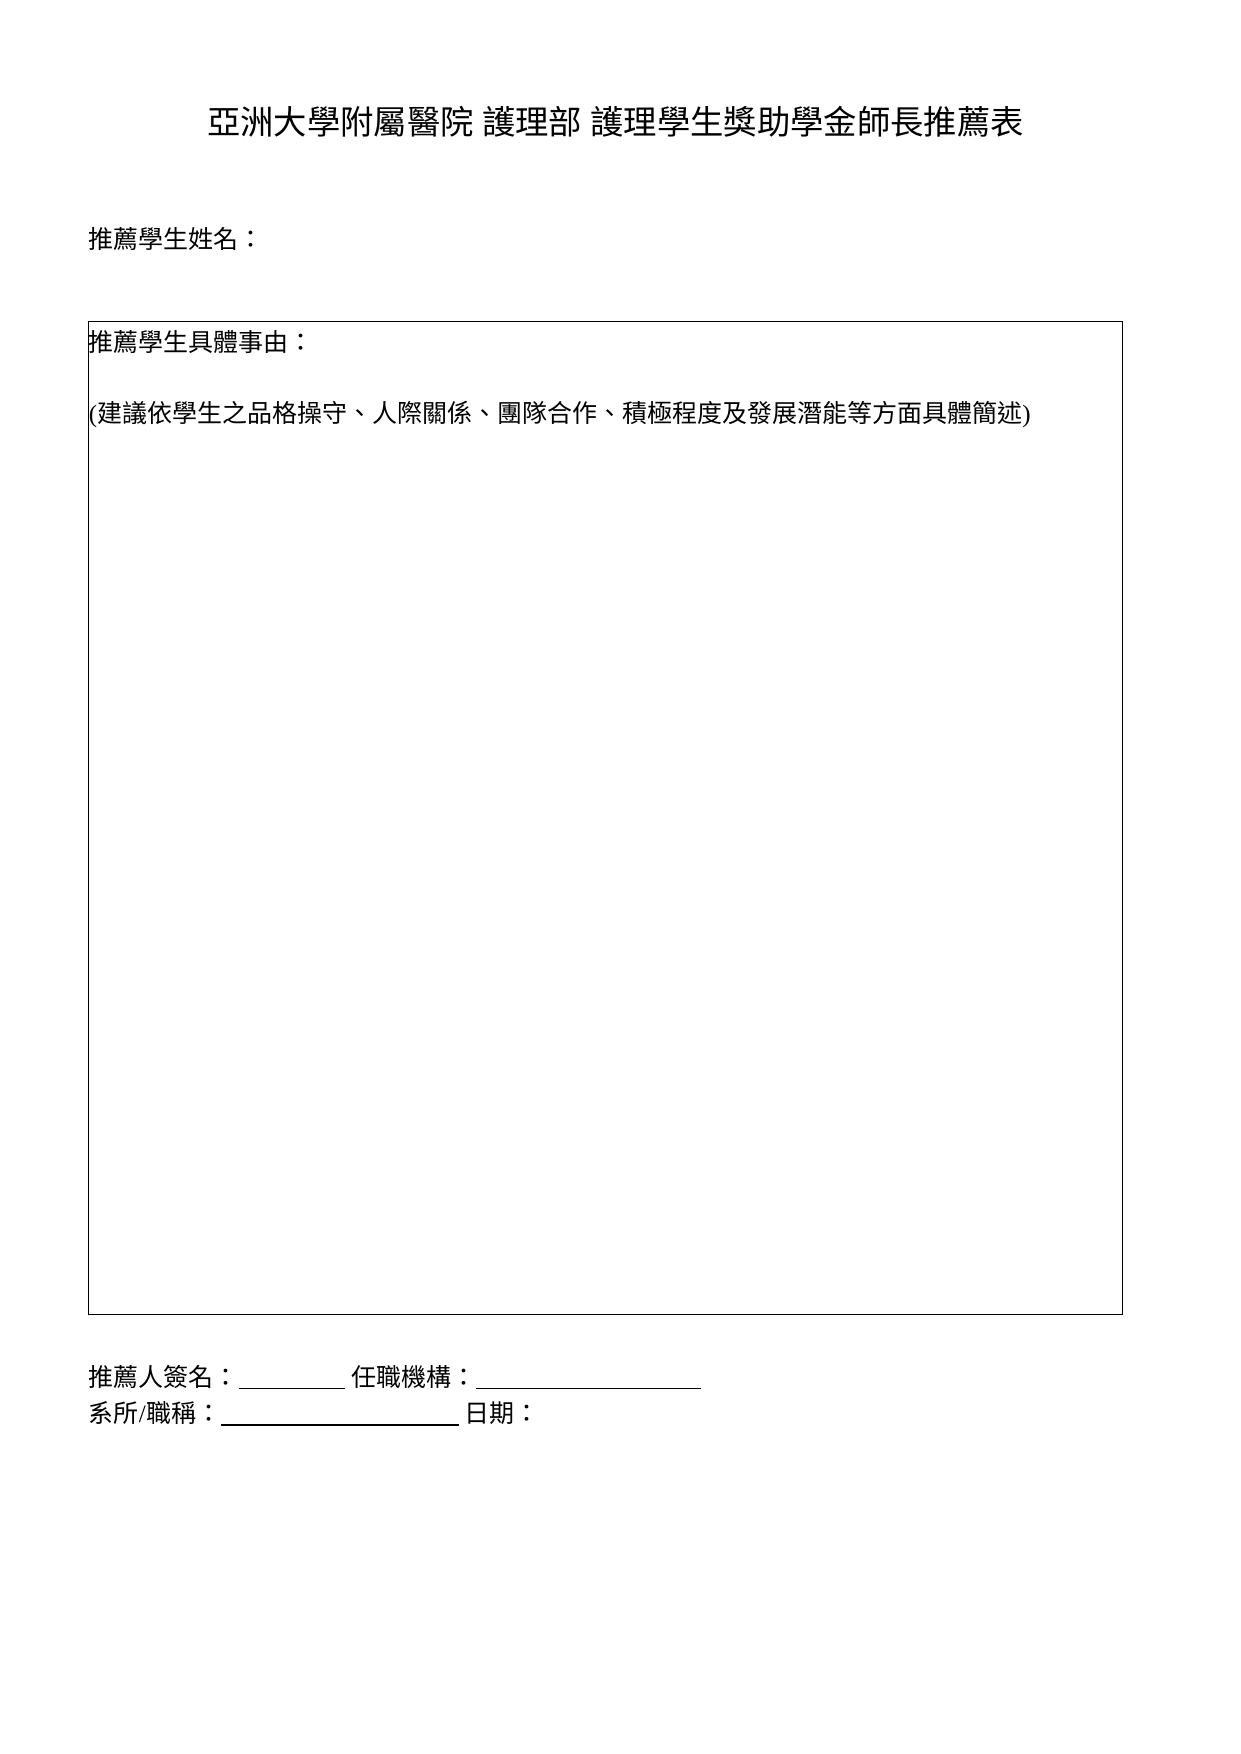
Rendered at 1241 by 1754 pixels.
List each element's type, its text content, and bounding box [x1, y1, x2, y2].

text 推薦學生姓名： [89, 220, 1039, 256]
text 亞洲大學附屬醫院 護理部 護理學生獎助學金師長推薦表 [191, 96, 1039, 144]
text (建議依學生之品格操守、人際關係、團隊合作、積極程度及發展潛能等方面具體簡述) [89, 393, 1122, 430]
text 推薦學生具體事由： [89, 322, 1122, 358]
text 推薦人簽名： 任職機構： 系所/職稱： 日期： [89, 1357, 702, 1430]
